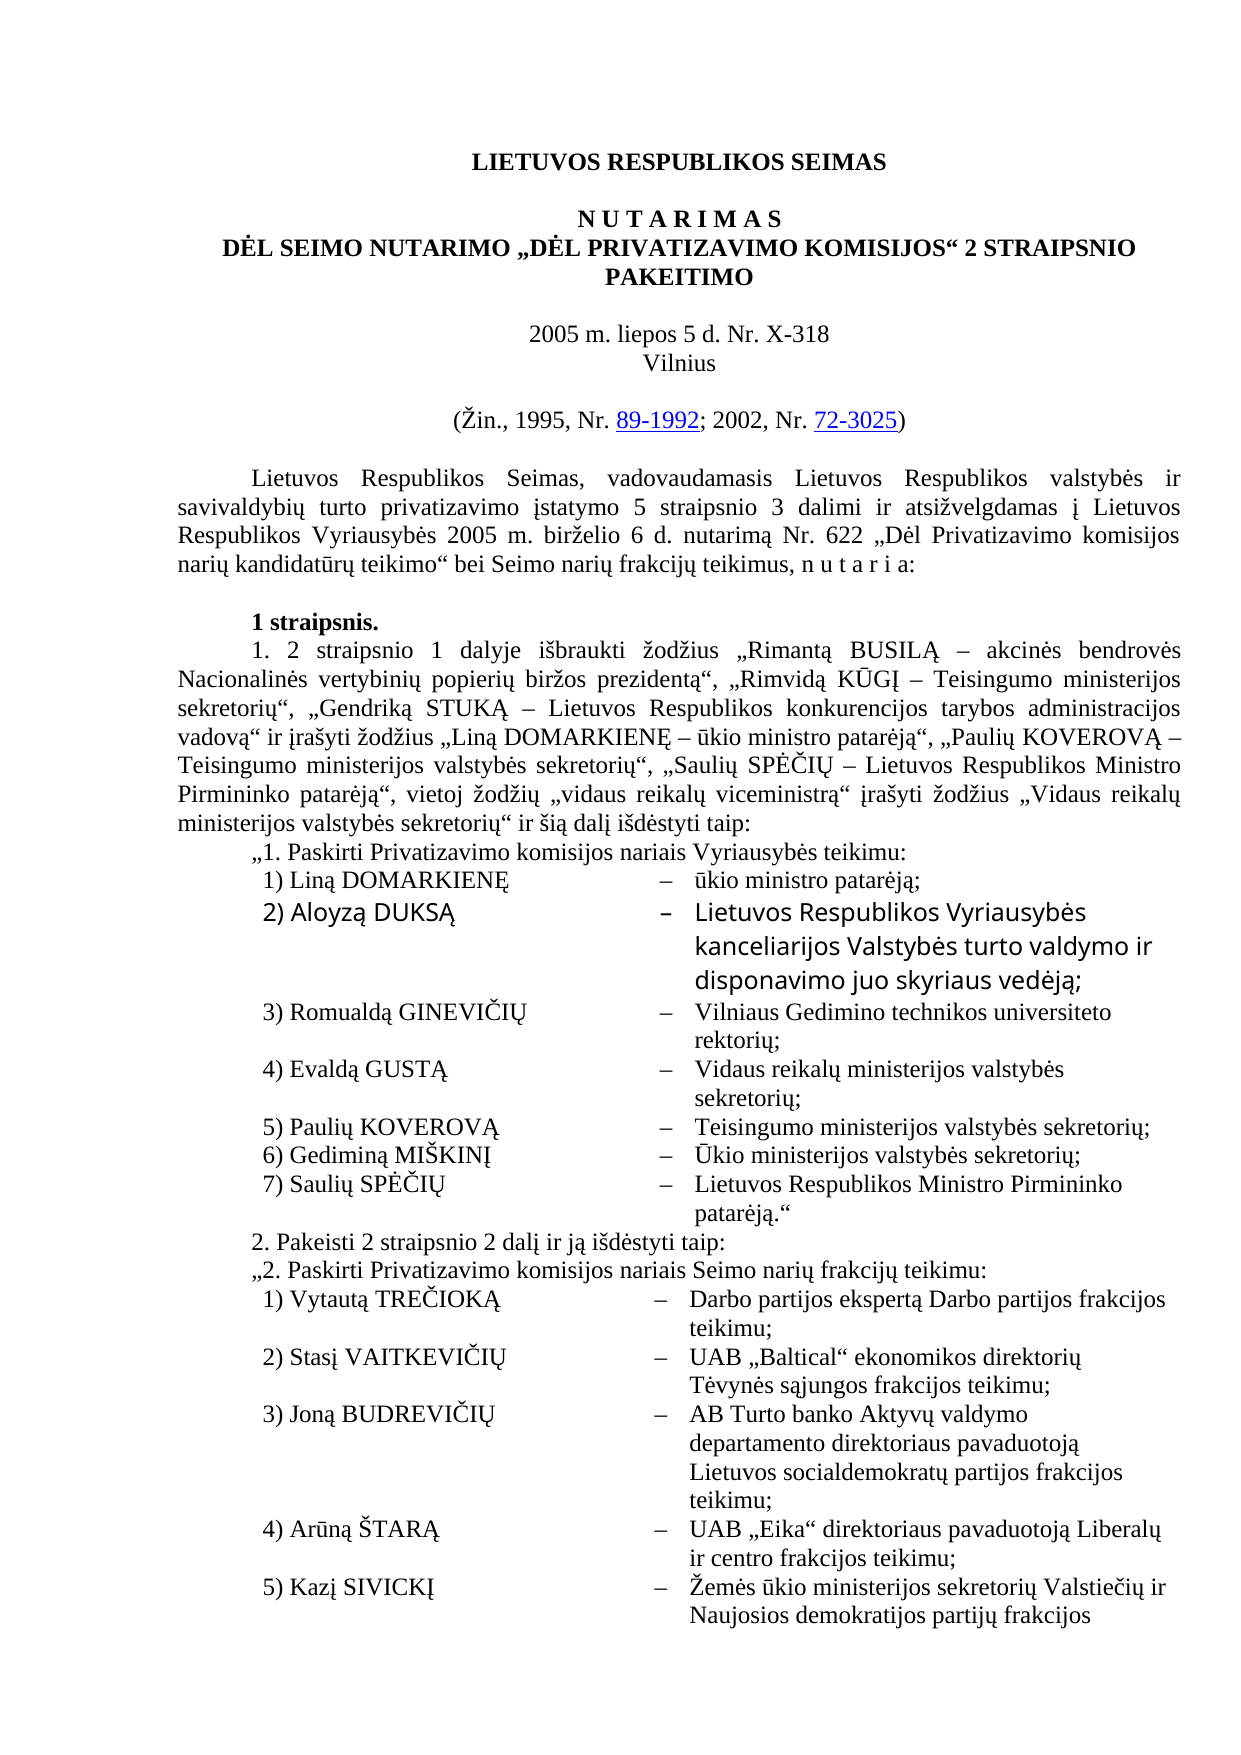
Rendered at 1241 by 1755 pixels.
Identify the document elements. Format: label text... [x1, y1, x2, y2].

table_header Darbo partijos ekspertą Darbo partijos frakcijos teikimu; [678, 1284, 1181, 1342]
table_cell – [634, 1342, 678, 1399]
table_cell UAB „Eika“ direktoriaus pavaduotoją Liberalų ir centro frakcijos teikimu; [678, 1514, 1181, 1572]
table_cell – [639, 1169, 683, 1227]
table_cell AB Turto banko Aktyvų valdymo departamento direktoriaus pavaduotoją Lietuvos socialdemokratų partijos frakcijos teikimu; [678, 1399, 1181, 1514]
text 1 straipsnis. [177, 607, 1181, 636]
table_cell – [639, 997, 683, 1054]
table_cell – [639, 1140, 683, 1169]
table_cell 4) Evaldą GUSTĄ [177, 1054, 639, 1112]
table_cell – [634, 1572, 678, 1629]
text LIETUVOS RESPUBLIKOS SEIMAS [177, 147, 1181, 176]
text „1. Paskirti Privatizavimo komisijos nariais Vyriausybės teikimu: [177, 837, 1181, 866]
table_cell Lietuvos Respublikos Vyriausybės kanceliarijos Valstybės turto valdymo ir disponavimo juo skyriaus vedėją; [683, 894, 1181, 997]
table_cell Ūkio ministerijos valstybės sekretorių; [683, 1140, 1181, 1169]
text N U T A R I M A S [177, 204, 1181, 233]
text 1. 2 straipsnio 1 dalyje išbraukti žodžius „Rimantą Busilą – akcinės bendrovės Nacionalinės vertybinių popierių biržos prezidentą“, „Rimvidą Kūgį – Teisingumo ministerijos sekretorių“, „Gendriką Stuką – Lietuvos Respublikos konkurencijos tarybos administracijos vadovą“ ir įrašyti žodžius „Liną Domarkienę – ūkio ministro patarėją“, „Paulių Koverovą – Teisingumo ministerijos valstybės sekretorių“, „Saulių Spėčių – Lietuvos Respublikos Ministro Pirmininko patarėją“, vietoj žodžių „vidaus reikalų viceministrą“ įrašyti žodžius „Vidaus reikalų ministerijos valstybės sekretorių“ ir šią dalį išdėstyti taip: [177, 636, 1181, 837]
table_cell 6) Gediminą MIŠKINĮ [177, 1140, 639, 1169]
table_cell – [639, 1112, 683, 1140]
table_cell UAB „Baltical“ ekonomikos direktorių Tėvynės sąjungos frakcijos teikimu; [678, 1342, 1181, 1399]
table_cell 5) Kazį Sivickį [177, 1572, 633, 1629]
text „2. Paskirti Privatizavimo komisijos nariais Seimo narių frakcijų teikimu: [177, 1255, 1181, 1284]
table_cell 2) Aloyzą DUKSĄ [177, 894, 639, 997]
text DĖL SEIMO NUTARIMO „DĖL PRIVATIZAVIMO KOMISIJOS“ 2 STRAIPSNIO PAKEITIMO [177, 233, 1181, 291]
table_cell – [639, 1054, 683, 1112]
text 2. Pakeisti 2 straipsnio 2 dalį ir ją išdėstyti taip: [177, 1227, 1181, 1255]
table_cell 4) Arūną Štarą [177, 1514, 633, 1572]
table_cell – [634, 1514, 678, 1572]
table_header 1) Vytautą Trečioką [177, 1284, 633, 1342]
text Lietuvos Respublikos Seimas, vadovaudamasis Lietuvos Respublikos valstybės ir savivaldybių turto privatizavimo įstatymo 5 straipsnio 3 dalimi ir atsižvelgdamas į Lietuvos Respublikos Vyriausybės 2005 m. birželio 6 d. nutarimą Nr. 622 „Dėl Privatizavimo komisijos narių kandidatūrų teikimo“ bei Seimo narių frakcijų teikimus, nutaria: [177, 463, 1181, 578]
table_cell 3) Joną Budrevičių [177, 1399, 633, 1514]
table_cell 5) Paulių Koverovą [177, 1112, 639, 1140]
table_cell Žemės ūkio ministerijos sekretorių Valstiečių ir Naujosios demokratijos partijų frakcijos [678, 1572, 1181, 1629]
table_cell Lietuvos Respublikos Ministro Pirmininko patarėją.“ [683, 1169, 1181, 1227]
table_cell 3) Romualdą GINEVIČIŲ [177, 997, 639, 1054]
table_header 1) Liną Domarkienę [177, 866, 639, 894]
table_cell Teisingumo ministerijos valstybės sekretorių; [683, 1112, 1181, 1140]
table_header – [639, 866, 683, 894]
table_cell 7) Saulių Spėčių [177, 1169, 639, 1227]
text 2005 m. liepos 5 d. Nr. X-318 [177, 319, 1181, 348]
table_cell Vilniaus Gedimino technikos universiteto rektorių; [683, 997, 1181, 1054]
table_header – [634, 1284, 678, 1342]
table_header ūkio ministro patarėją; [683, 866, 1181, 894]
text (Žin., 1995, Nr. 89-1992; 2002, Nr. 72-3025) [177, 406, 1181, 434]
table_cell Vidaus reikalų ministerijos valstybės sekretorių; [683, 1054, 1181, 1112]
table_cell – [639, 894, 683, 997]
text Vilnius [177, 348, 1181, 377]
table_cell – [634, 1399, 678, 1514]
table_cell 2) Stasį Vaitkevičių [177, 1342, 633, 1399]
